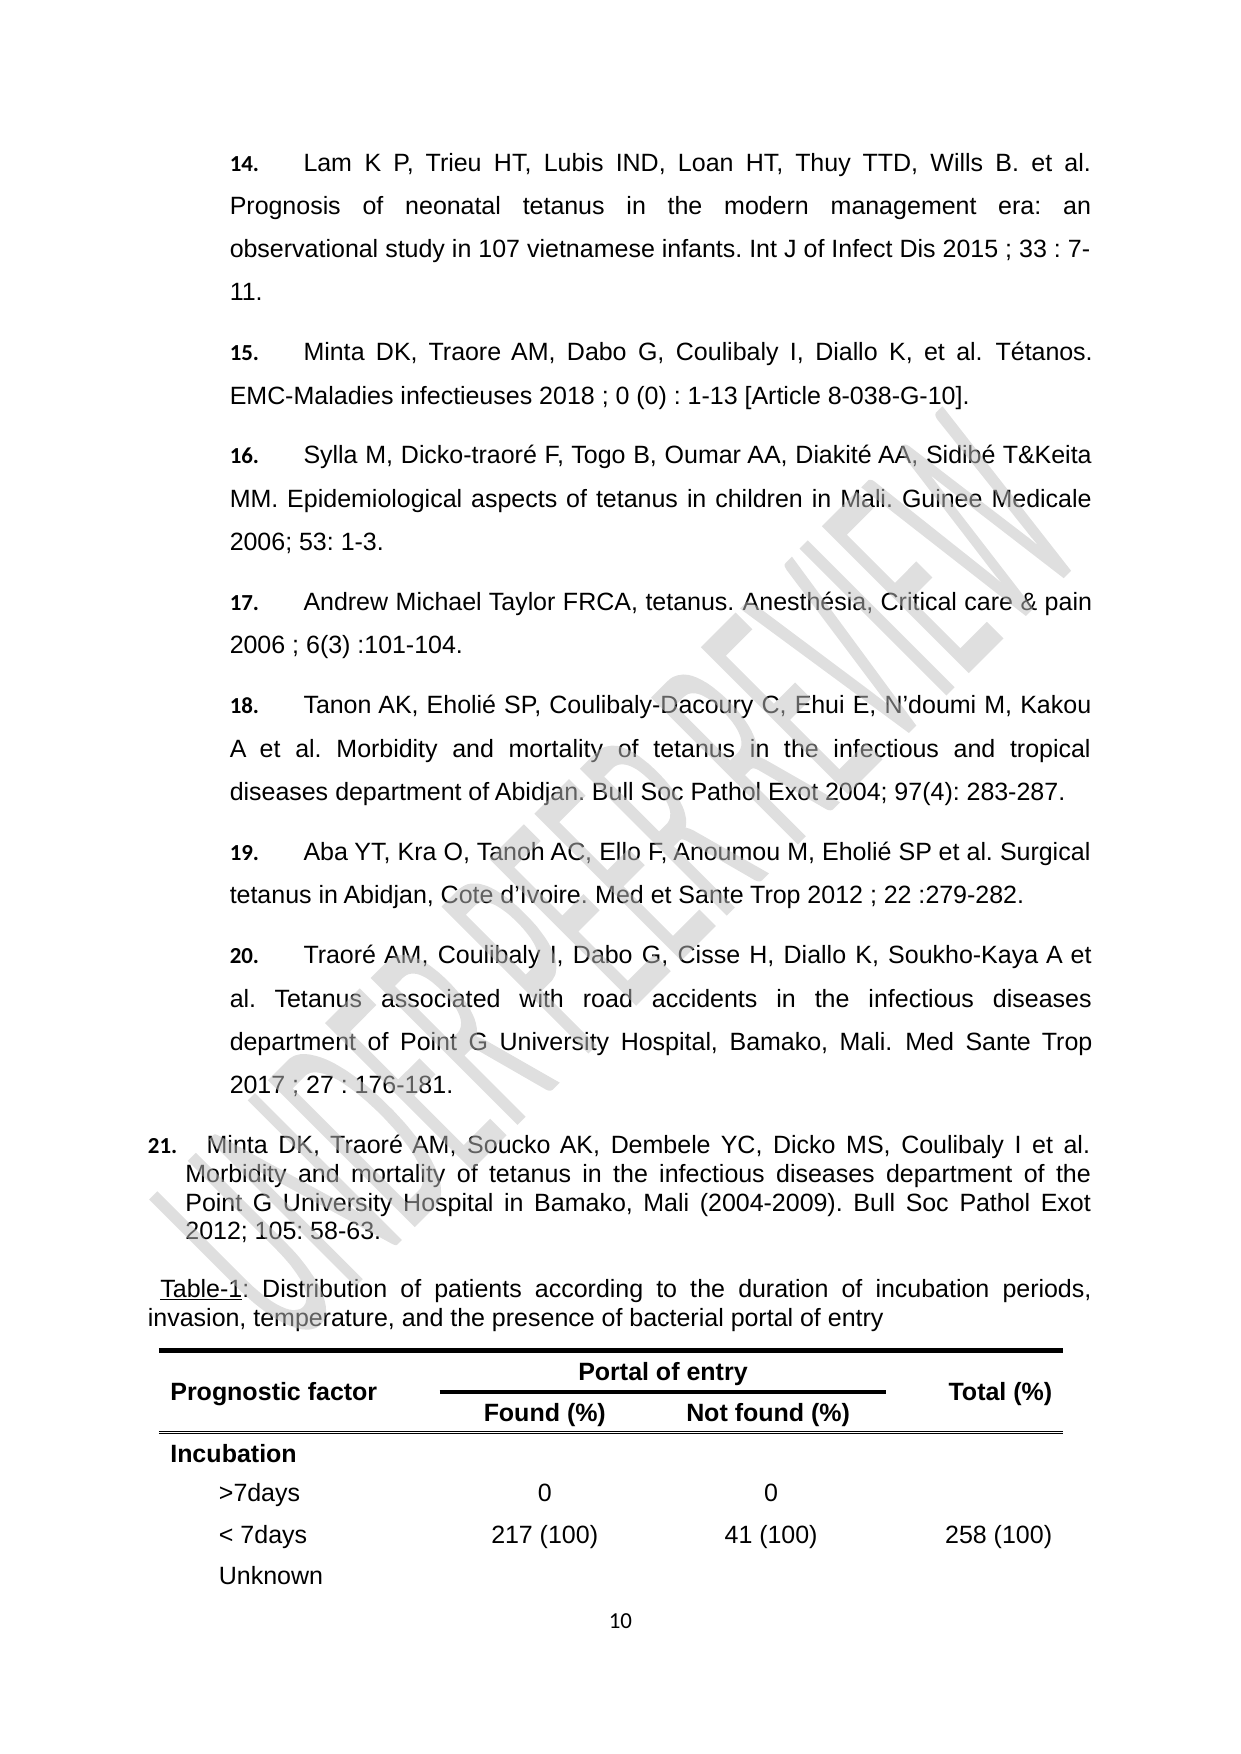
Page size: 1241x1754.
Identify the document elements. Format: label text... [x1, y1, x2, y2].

list Aba YT, Kra O, Tanoh AC, Ello F, Anoumou M, Eholié SP et al. Surgical tetanus in Abidjan, Cote d’Ivoire. Med et Sante Trop 2012 ; 22 :279-282. [229, 837, 538, 909]
list Andrew Michael Taylor FRCA, tetanus. Anesthésia, Critical care & pain 2006 ; 6(3) :101-104. [816, 587, 908, 659]
table_cell [886, 1555, 1063, 1596]
table_cell Found (%) [440, 1394, 650, 1431]
list Sylla M, Dicko-traoré F, Togo B, Oumar AA, Diakité AA, Sidibé T&Keita MM. Epidemiological aspects of tetanus in children in Mali. Guinee Medicale 2006; 53: 1-3. [971, 441, 1093, 556]
text Table-1: Distribution of patients according to the duration of incubation periods, invasion, temperature, and the presence of bacterial portal of entry [148, 1274, 297, 1331]
table_cell [440, 1555, 650, 1596]
table_cell >7days [159, 1472, 439, 1513]
list Aba YT, Kra O, Tanoh AC, Ello F, Anoumou M, Eholié SP et al. Surgical tetanus in Abidjan, Cote d’Ivoire. Med et Sante Trop 2012 ; 22 :279-282. [576, 837, 719, 909]
table_header Portal of entry [440, 1353, 886, 1389]
list Minta DK, Traoré AM, Soucko AK, Dembele YC, Dicko MS, Coulibaly I et al. Morbidity and mortality of tetanus in the infectious diseases department of the Point G University Hospital in Bamako, Mali (2004-2009). Bull Soc Pathol Exot 2012; 105: 58-63. [265, 1176, 392, 1245]
list Minta DK, Traoré AM, Soucko AK, Dembele YC, Dicko MS, Coulibaly I et al. Morbidity and mortality of tetanus in the infectious diseases department of the Point G University Hospital in Bamako, Mali (2004-2009). Bull Soc Pathol Exot 2012; 105: 58-63. [148, 1130, 348, 1245]
table_cell 41 (100) [650, 1514, 886, 1555]
table_cell [886, 1472, 1063, 1513]
list Minta DK, Traore AM, Dabo G, Coulibaly I, Diallo K, et al. Tétanos. EMC-Maladies infectieuses 2018 ; 0 (0) : 1-13 [Article 8-038-G-10]. [229, 337, 1093, 409]
table_cell 0 [440, 1472, 650, 1513]
table_cell 0 [650, 1472, 886, 1513]
table_cell [440, 1434, 650, 1472]
list Sylla M, Dicko-traoré F, Togo B, Oumar AA, Diakité AA, Sidibé T&Keita MM. Epidemiological aspects of tetanus in children in Mali. Guinee Medicale 2006; 53: 1-3. [229, 441, 1031, 556]
list Lam K P, Trieu HT, Lubis IND, Loan HT, Thuy TTD, Wills B. et al. Prognosis of neonatal tetanus in the modern management era: an observational study in 107 vietnamese infants. Int J of Infect Dis 2015 ; 33 : 7-11. [229, 148, 1093, 306]
list Minta DK, Traoré AM, Soucko AK, Dembele YC, Dicko MS, Coulibaly I et al. Morbidity and mortality of tetanus in the infectious diseases department of the Point G University Hospital in Bamako, Mali (2004-2009). Bull Soc Pathol Exot 2012; 105: 58-63. [336, 1130, 422, 1201]
text Table-1: Distribution of patients according to the duration of incubation periods, invasion, temperature, and the presence of bacterial portal of entry [299, 1274, 1093, 1331]
list Andrew Michael Taylor FRCA, tetanus. Anesthésia, Critical care & pain 2006 ; 6(3) :101-104. [856, 587, 953, 659]
list Sylla M, Dicko-traoré F, Togo B, Oumar AA, Diakité AA, Sidibé T&Keita MM. Epidemiological aspects of tetanus in children in Mali. Guinee Medicale 2006; 53: 1-3. [935, 480, 1033, 556]
list Tanon AK, Eholié SP, Coulibaly-Dacoury C, Ehui E, N’doumi M, Kakou A et al. Morbidity and mortality of tetanus in the infectious and tropical diseases department of Abidjan. Bull Soc Pathol Exot 2004; 97(4): 283-287. [229, 690, 758, 806]
table_cell Unknown [159, 1555, 439, 1596]
list Tanon AK, Eholié SP, Coulibaly-Dacoury C, Ehui E, N’doumi M, Kakou A et al. Morbidity and mortality of tetanus in the infectious and tropical diseases department of Abidjan. Bull Soc Pathol Exot 2004; 97(4): 283-287. [718, 690, 835, 795]
table_header Prognostic factor [159, 1353, 439, 1431]
list Aba YT, Kra O, Tanoh AC, Ello F, Anoumou M, Eholié SP et al. Surgical tetanus in Abidjan, Cote d’Ivoire. Med et Sante Trop 2012 ; 22 :279-282. [675, 837, 1093, 909]
table_header Total (%) [886, 1353, 1063, 1431]
table_cell 217 (100) [440, 1514, 650, 1555]
table_cell 258 (100) [886, 1514, 1063, 1555]
table_cell < 7days [159, 1514, 439, 1555]
table_cell Not found (%) [650, 1394, 886, 1431]
list Tanon AK, Eholié SP, Coulibaly-Dacoury C, Ehui E, N’doumi M, Kakou A et al. Morbidity and mortality of tetanus in the infectious and tropical diseases department of Abidjan. Bull Soc Pathol Exot 2004; 97(4): 283-287. [791, 690, 1093, 806]
table_cell [650, 1555, 886, 1596]
list Aba YT, Kra O, Tanoh AC, Ello F, Anoumou M, Eholié SP et al. Surgical tetanus in Abidjan, Cote d’Ivoire. Med et Sante Trop 2012 ; 22 :279-282. [515, 837, 628, 909]
list Sylla M, Dicko-traoré F, Togo B, Oumar AA, Diakité AA, Sidibé T&Keita MM. Epidemiological aspects of tetanus in children in Mali. Guinee Medicale 2006; 53: 1-3. [848, 498, 947, 556]
list Minta DK, Traoré AM, Soucko AK, Dembele YC, Dicko MS, Coulibaly I et al. Morbidity and mortality of tetanus in the infectious diseases department of the Point G University Hospital in Bamako, Mali (2004-2009). Bull Soc Pathol Exot 2012; 105: 58-63. [293, 1130, 1093, 1245]
list Andrew Michael Taylor FRCA, tetanus. Anesthésia, Critical care & pain 2006 ; 6(3) :101-104. [229, 587, 852, 659]
table_cell Incubation [159, 1434, 439, 1472]
list Andrew Michael Taylor FRCA, tetanus. Anesthésia, Critical care & pain 2006 ; 6(3) :101-104. [916, 587, 1093, 659]
table_cell [650, 1434, 886, 1472]
table_cell [886, 1434, 1063, 1472]
list Traoré AM, Coulibaly I, Dabo G, Cisse H, Diallo K, Soukho-Kaya A et al. Tetanus associated with road accidents in the infectious diseases department of Point G University Hospital, Bamako, Mali. Med Sante Trop 2017 ; 27 : 176-181. [229, 940, 1093, 1099]
